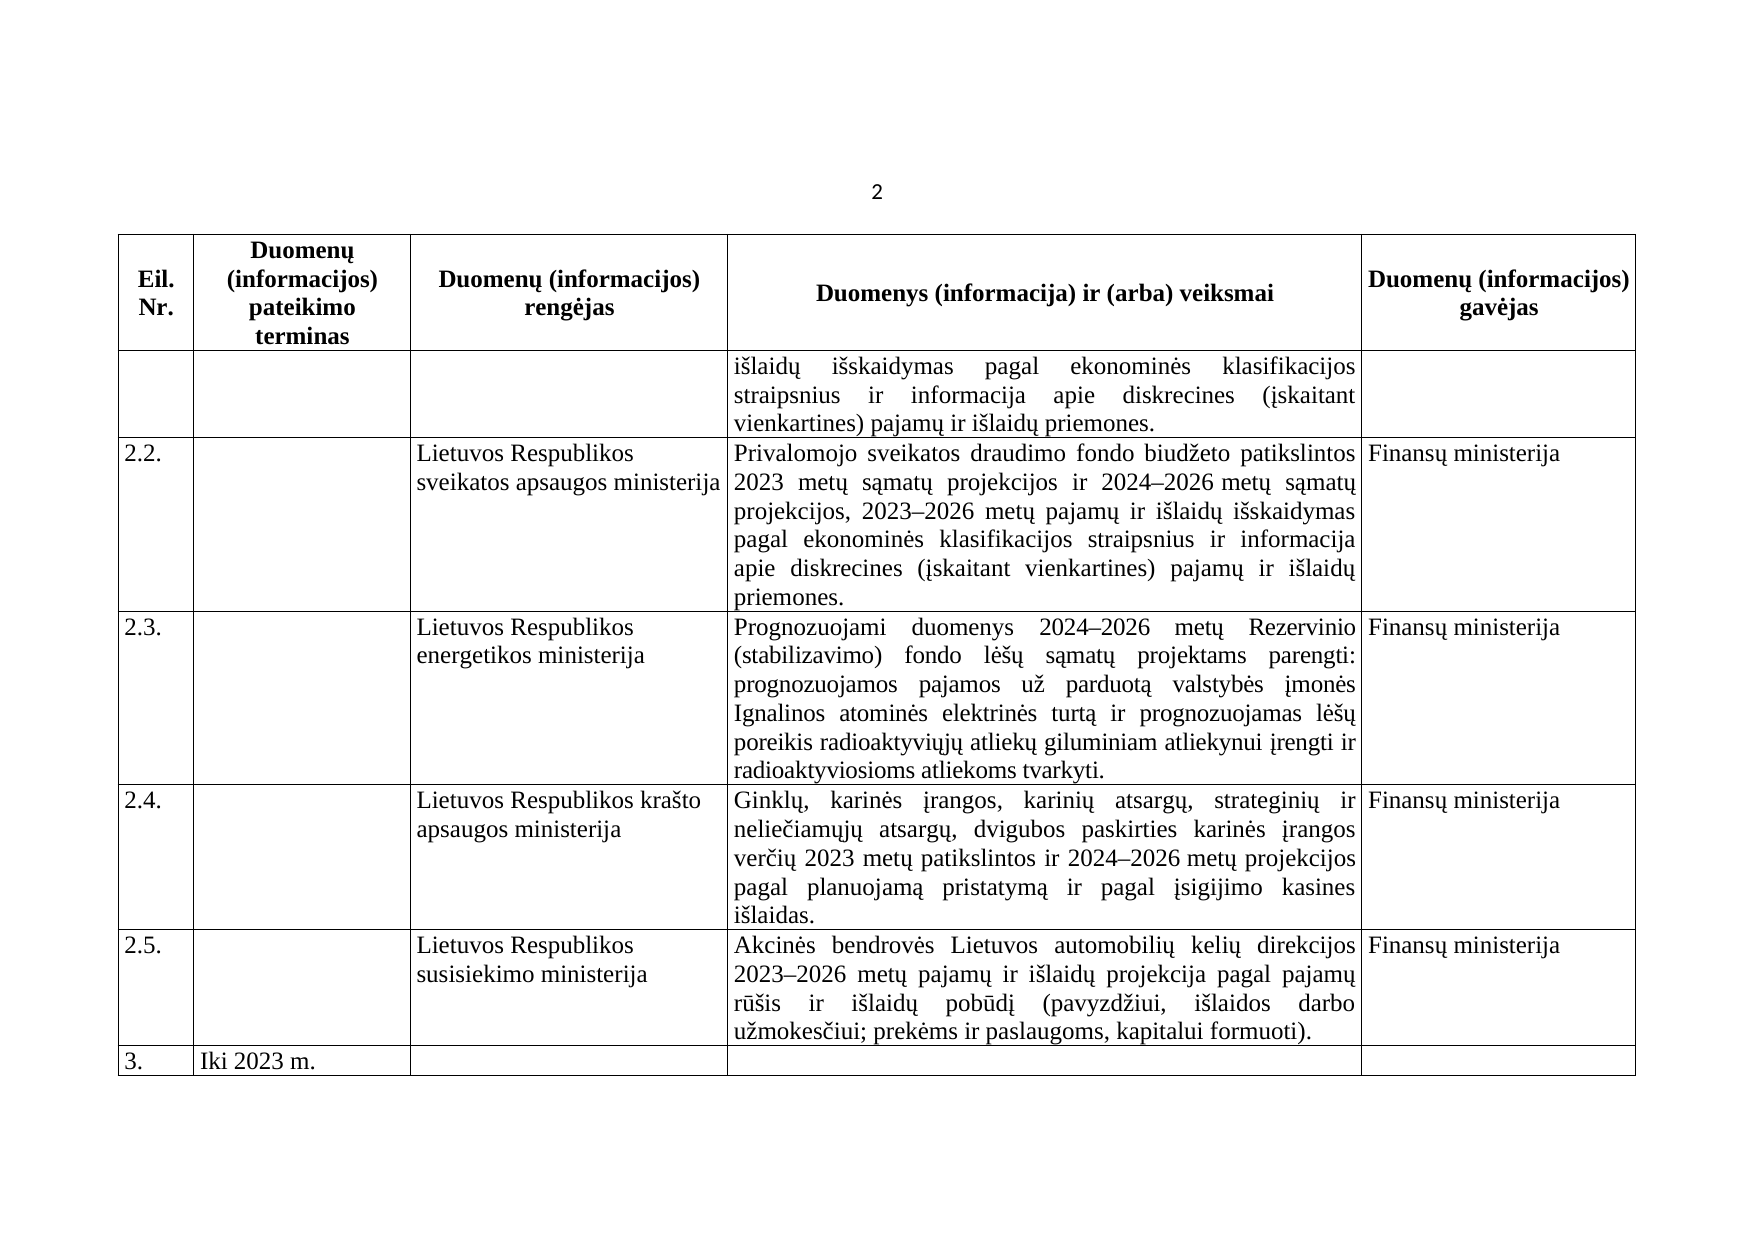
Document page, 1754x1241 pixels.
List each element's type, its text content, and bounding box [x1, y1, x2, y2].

table_cell Lietuvos Respublikos susisiekimo ministerija [411, 930, 727, 1045]
table_cell [411, 1046, 727, 1075]
table_header Duomenų (informacijos) pateikimo terminas [194, 235, 410, 350]
table_cell Lietuvos Respublikos krašto apsaugos ministerija [411, 785, 727, 929]
table_cell Lietuvos Respublikos sveikatos apsaugos ministerija [411, 438, 727, 611]
table_cell [1362, 1046, 1635, 1075]
table_cell Lietuvos Respublikos energetikos ministerija [411, 612, 727, 784]
table_cell 2.2. [119, 438, 193, 611]
table_header Eil. Nr. [119, 235, 193, 350]
table_header Duomenų (informacijos) gavėjas [1362, 235, 1635, 350]
table_cell [194, 612, 410, 784]
table_cell Finansų ministerija [1362, 438, 1635, 611]
table_cell Privalomojo sveikatos draudimo fondo biudžeto patikslintos 2023 metų sąmatų projekcijos ir 2024–2026 metų sąmatų projekcijos, 2023–2026 metų pajamų ir išlaidų išskaidymas pagal ekonominės klasifikacijos straipsnius ir informacija apie diskrecines (įskaitant vienkartines) pajamų ir išlaidų priemones. [728, 438, 1361, 611]
table_cell 2.3. [119, 612, 193, 784]
table_cell Finansų ministerija [1362, 785, 1635, 929]
table_cell [194, 438, 410, 611]
table_cell [119, 351, 193, 437]
table_cell Finansų ministerija [1362, 930, 1635, 1045]
table_cell [194, 785, 410, 929]
table_cell Ginklų, karinės įrangos, karinių atsargų, strateginių ir neliečiamųjų atsargų, dvigubos paskirties karinės įrangos verčių 2023 metų patikslintos ir 2024–2026 metų projekcijos pagal planuojamą pristatymą ir pagal įsigijimo kasines išlaidas. [728, 785, 1361, 929]
table_cell [1362, 351, 1635, 437]
table_cell [194, 930, 410, 1045]
table_cell Finansų ministerija [1362, 612, 1635, 784]
table_cell 3. [119, 1046, 193, 1075]
table_cell Prognozuojami duomenys 2024–2026 metų Rezervinio (stabilizavimo) fondo lėšų sąmatų projektams parengti: prognozuojamos pajamos už parduotą valstybės įmonės Ignalinos atominės elektrinės turtą ir prognozuojamas lėšų poreikis radioaktyviųjų atliekų giluminiam atliekynui įrengti ir radioaktyviosioms atliekoms tvarkyti. [728, 612, 1361, 784]
table_header Duomenų (informacijos) rengėjas [411, 235, 727, 350]
table_cell Akcinės bendrovės Lietuvos automobilių kelių direkcijos 2023–2026 metų pajamų ir išlaidų projekcija pagal pajamų rūšis ir išlaidų pobūdį (pavyzdžiui, išlaidos darbo užmokesčiui; prekėms ir paslaugoms, kapitalui formuoti). [728, 930, 1361, 1045]
table_cell išlaidų išskaidymas pagal ekonominės klasifikacijos straipsnius ir informacija apie diskrecines (įskaitant vienkartines) pajamų ir išlaidų priemones. [728, 351, 1361, 437]
table_cell 2.4. [119, 785, 193, 929]
table_cell [194, 351, 410, 437]
table_cell [411, 351, 727, 437]
table_cell [728, 1046, 1361, 1075]
table_cell 2.5. [119, 930, 193, 1045]
table_header Duomenys (informacija) ir (arba) veiksmai [728, 235, 1361, 350]
table_cell Iki 2023 m. [194, 1046, 410, 1075]
